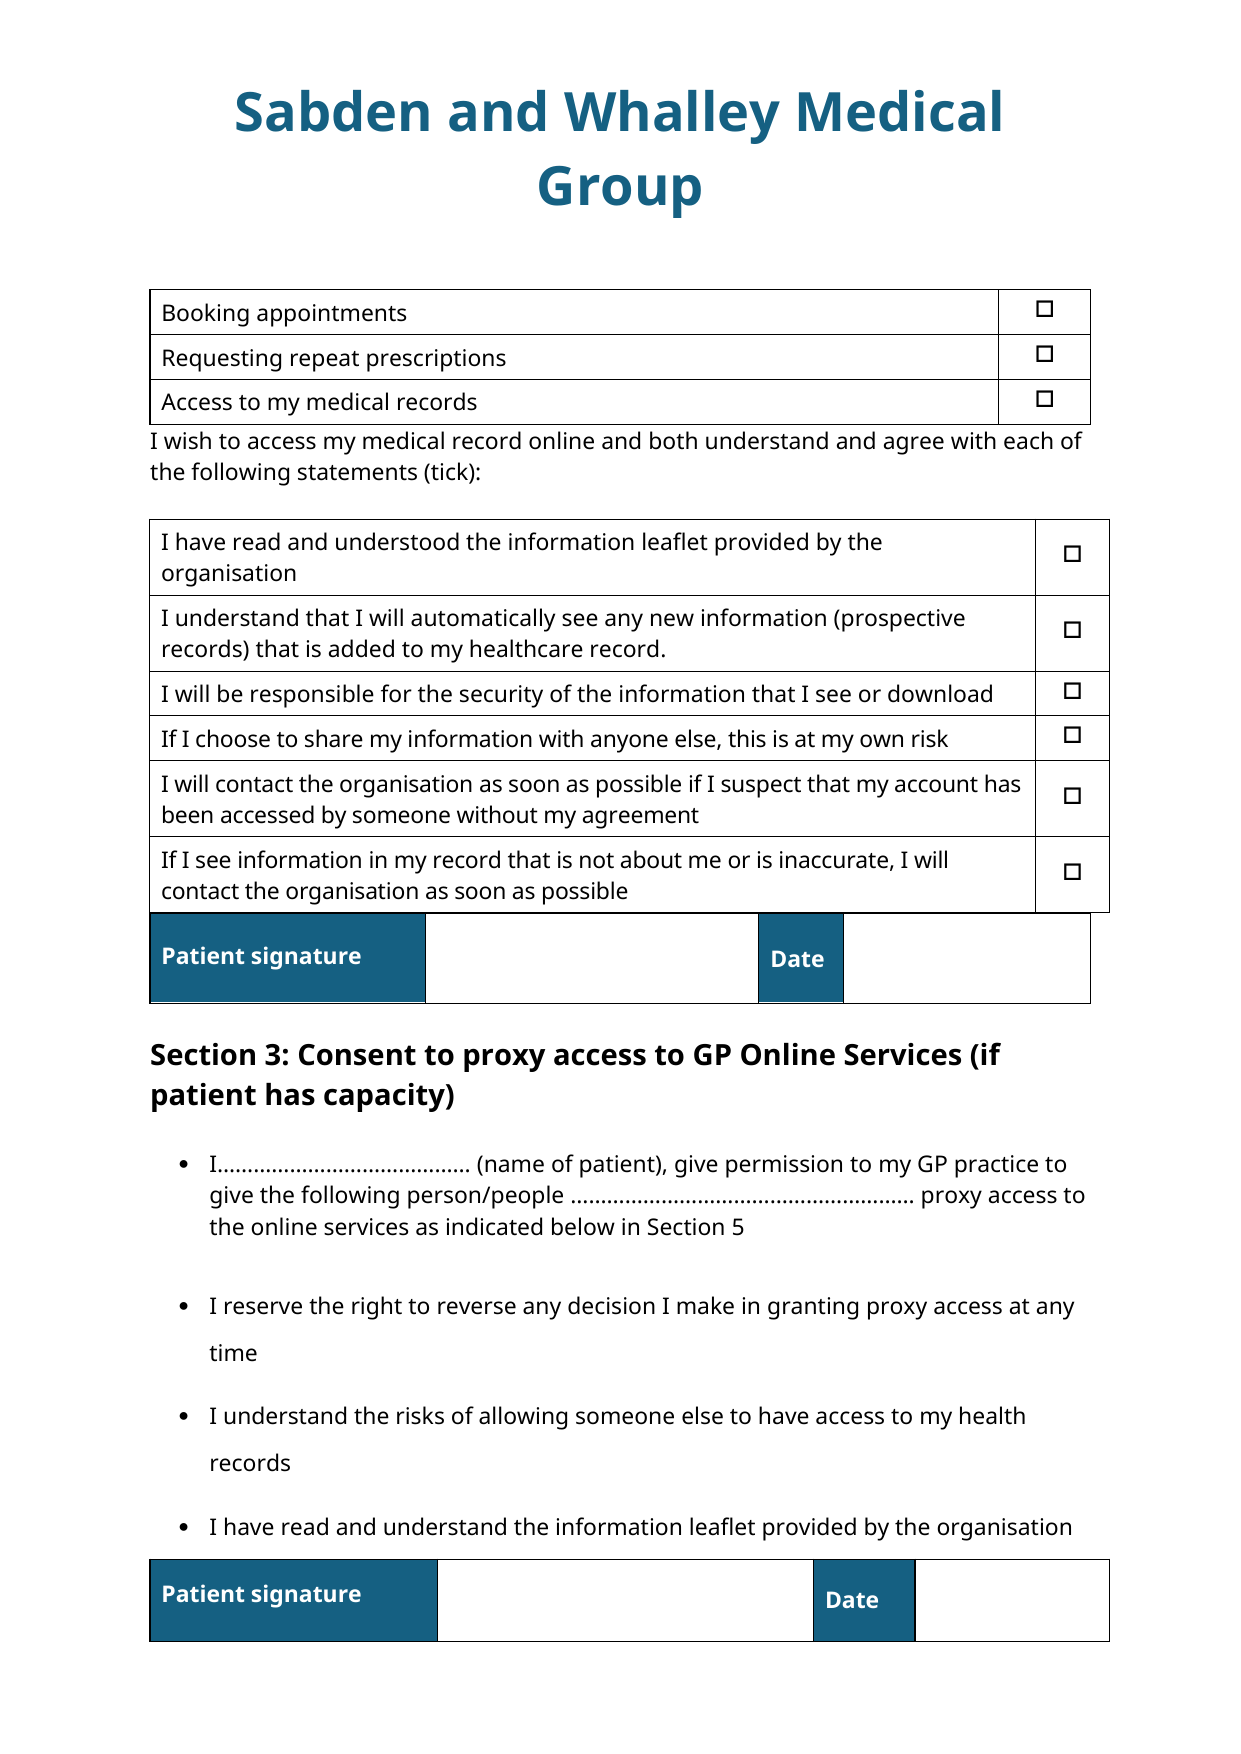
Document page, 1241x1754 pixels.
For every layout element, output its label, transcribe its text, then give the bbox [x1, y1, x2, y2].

list I reserve the right to reverse any decision I make in granting proxy access at any time [179, 1290, 1096, 1368]
table_cell Requesting repeat prescriptions [151, 335, 998, 379]
table_header Booking appointments [151, 290, 998, 334]
table_header I have read and understood the information leaflet provided by the organisation [150, 520, 1035, 594]
text Section 3: Consent to proxy access to GP Online Services (if patient has capacity) [150, 1035, 1090, 1114]
table_cell  [1036, 761, 1109, 836]
table_header  [1036, 520, 1109, 594]
table_header [438, 1560, 813, 1641]
table_cell  [1036, 716, 1109, 760]
table_header  [999, 290, 1090, 334]
list I…………………………………… (name of patient), give permission to my GP practice to give the following person/people ………………………………………………… proxy access to the online services as indicated below in Section 5 [179, 1148, 1096, 1242]
table_cell  [999, 380, 1090, 424]
table_cell  [1036, 672, 1109, 715]
table_cell If I choose to share my information with anyone else, this is at my own risk [150, 716, 1035, 760]
table_header [916, 1560, 1109, 1641]
table_cell I understand that I will automatically see any new information (prospective records) that is added to my healthcare record. [150, 596, 1035, 671]
list I have read and understand the information leaflet provided by the organisation [179, 1511, 1096, 1542]
table_cell If I see information in my record that is not about me or is inaccurate, I will contact the organisation as soon as possible [150, 837, 1035, 912]
table_cell I will be responsible for the security of the information that I see or download [150, 672, 1035, 715]
table_cell I will contact the organisation as soon as possible if I suspect that my account has been accessed by someone without my agreement [150, 761, 1035, 836]
table_header Date [814, 1560, 914, 1641]
list I understand the risks of allowing someone else to have access to my health records [179, 1400, 1096, 1478]
text I wish to access my medical record online and both understand and agree with each of the following statements (tick): [150, 425, 1090, 487]
table_cell  [1036, 596, 1109, 671]
table_header Date [759, 914, 843, 1002]
table_header Patient signature [151, 1560, 437, 1641]
table_header [844, 914, 1090, 1002]
table_header [426, 914, 758, 1002]
table_cell  [1036, 837, 1109, 912]
table_cell Access to my medical records [151, 380, 998, 424]
table_header Patient signature [151, 914, 425, 1002]
table_cell  [999, 335, 1090, 379]
